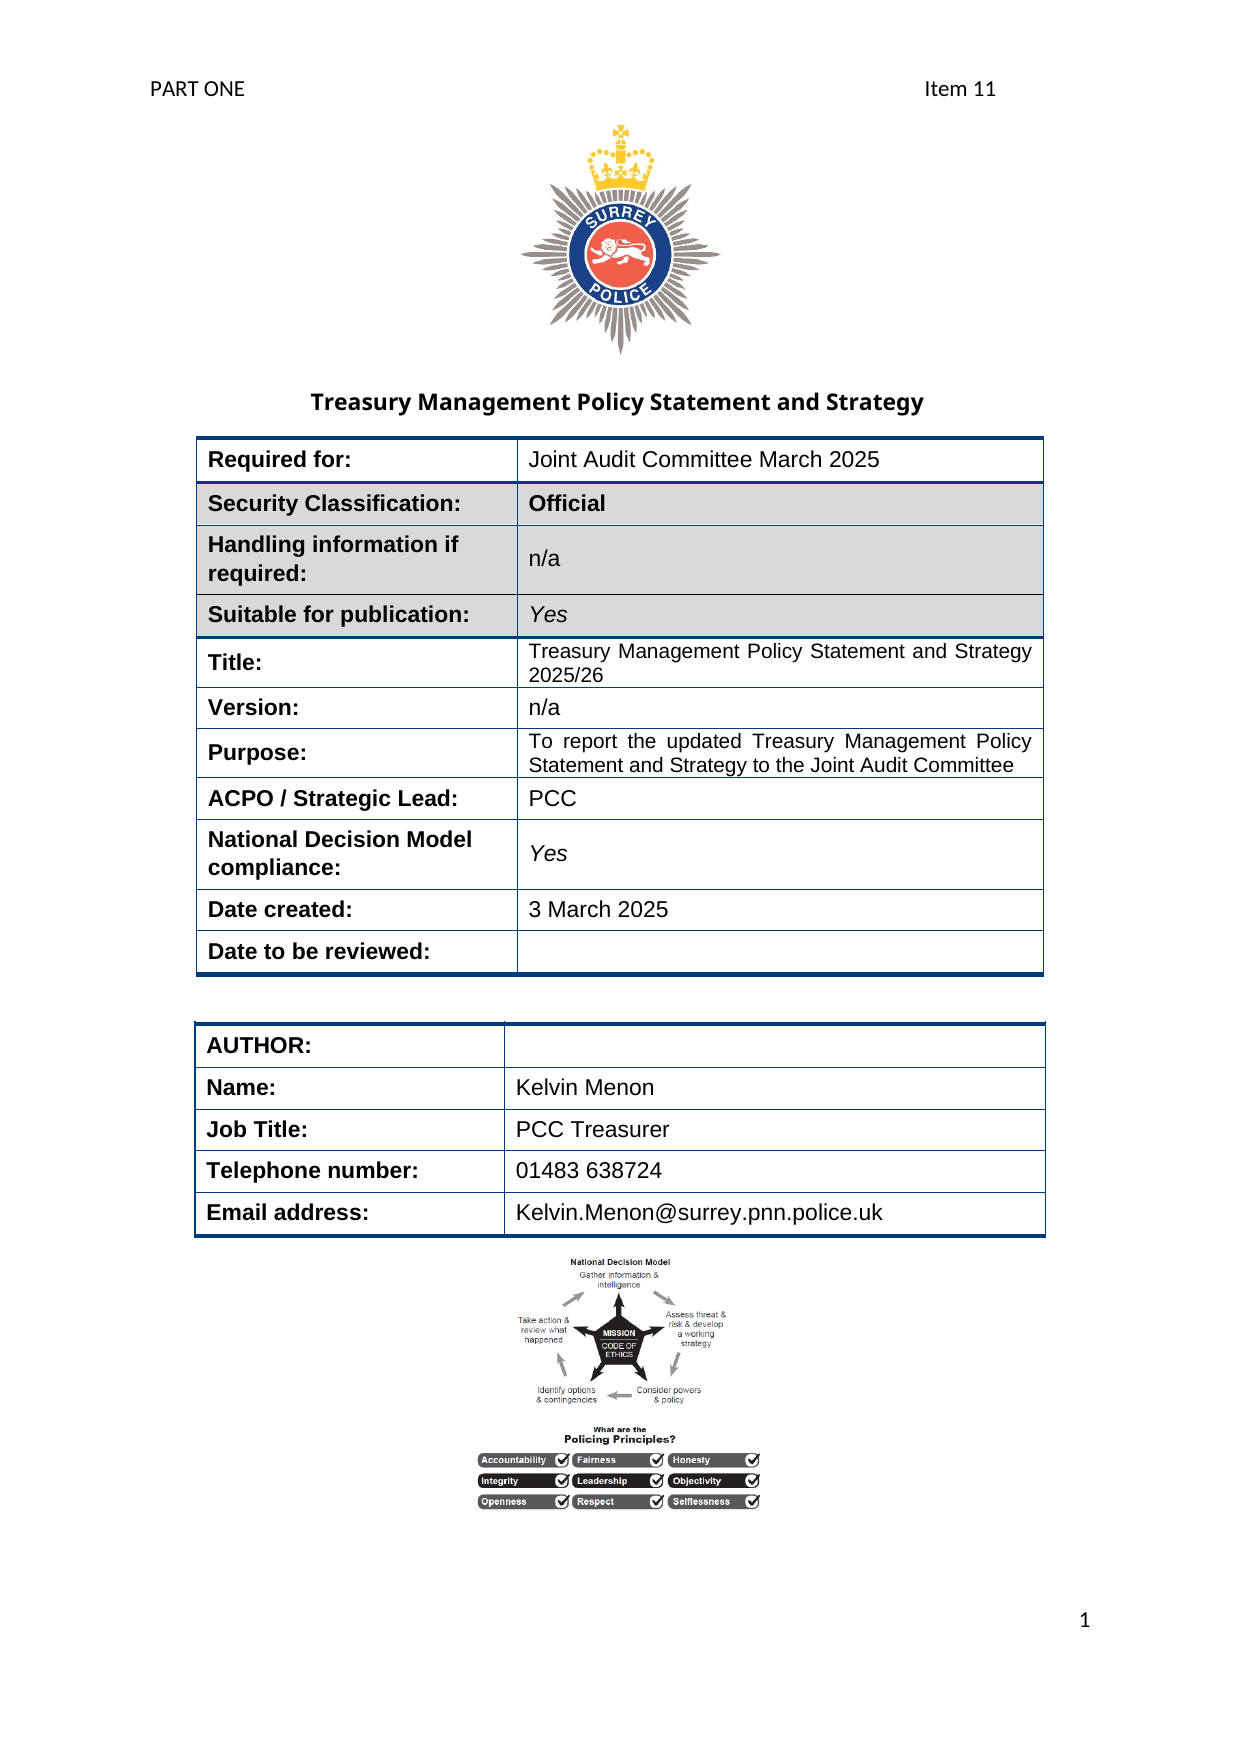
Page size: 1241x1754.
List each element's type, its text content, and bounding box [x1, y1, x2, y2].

table_header Joint Audit Committee March 2025 [518, 440, 1043, 481]
table_cell National Decision Model compliance: [197, 820, 517, 889]
table_cell Security Classification: [197, 484, 517, 524]
table_cell Suitable for publication: [197, 595, 517, 636]
table_cell 01483 638724 [505, 1151, 1045, 1192]
table_cell Email address: [196, 1193, 504, 1233]
table_cell [518, 931, 1043, 972]
table_header [505, 1026, 1045, 1067]
table_cell ACPO / Strategic Lead: [197, 778, 517, 819]
table_cell Purpose: [197, 729, 517, 777]
table_cell To report the updated Treasury Management Policy Statement and Strategy to the Joint Audit Committee [518, 729, 1043, 777]
table_cell PCC [518, 778, 1043, 819]
table_header Treasury Management Policy Statement and Strategy [178, 112, 1062, 1549]
table_cell PCC Treasurer [505, 1110, 1045, 1150]
table_header Required for: [197, 440, 517, 481]
table_cell Kelvin Menon [505, 1068, 1045, 1108]
table_cell Version: [197, 688, 517, 728]
table_cell Yes [518, 820, 1043, 889]
table_cell Official [518, 484, 1043, 524]
table_cell n/a [518, 526, 1043, 594]
table_cell Telephone number: [196, 1151, 504, 1192]
table_cell Name: [196, 1068, 504, 1108]
table_cell Job Title: [196, 1110, 504, 1150]
table_cell Yes [518, 595, 1043, 636]
table_cell n/a [518, 688, 1043, 728]
table_cell Date to be reviewed: [197, 931, 517, 972]
table_cell Date created: [197, 890, 517, 930]
table_cell Title: [197, 639, 517, 687]
table_cell 3 March 2025 [518, 890, 1043, 930]
table_cell Handling information if required: [197, 526, 517, 594]
table_cell Treasury Management Policy Statement and Strategy 2025/26 [518, 639, 1043, 687]
table_header AUTHOR: [196, 1026, 504, 1067]
table_cell Kelvin.Menon@surrey.pnn.police.uk [505, 1193, 1045, 1233]
